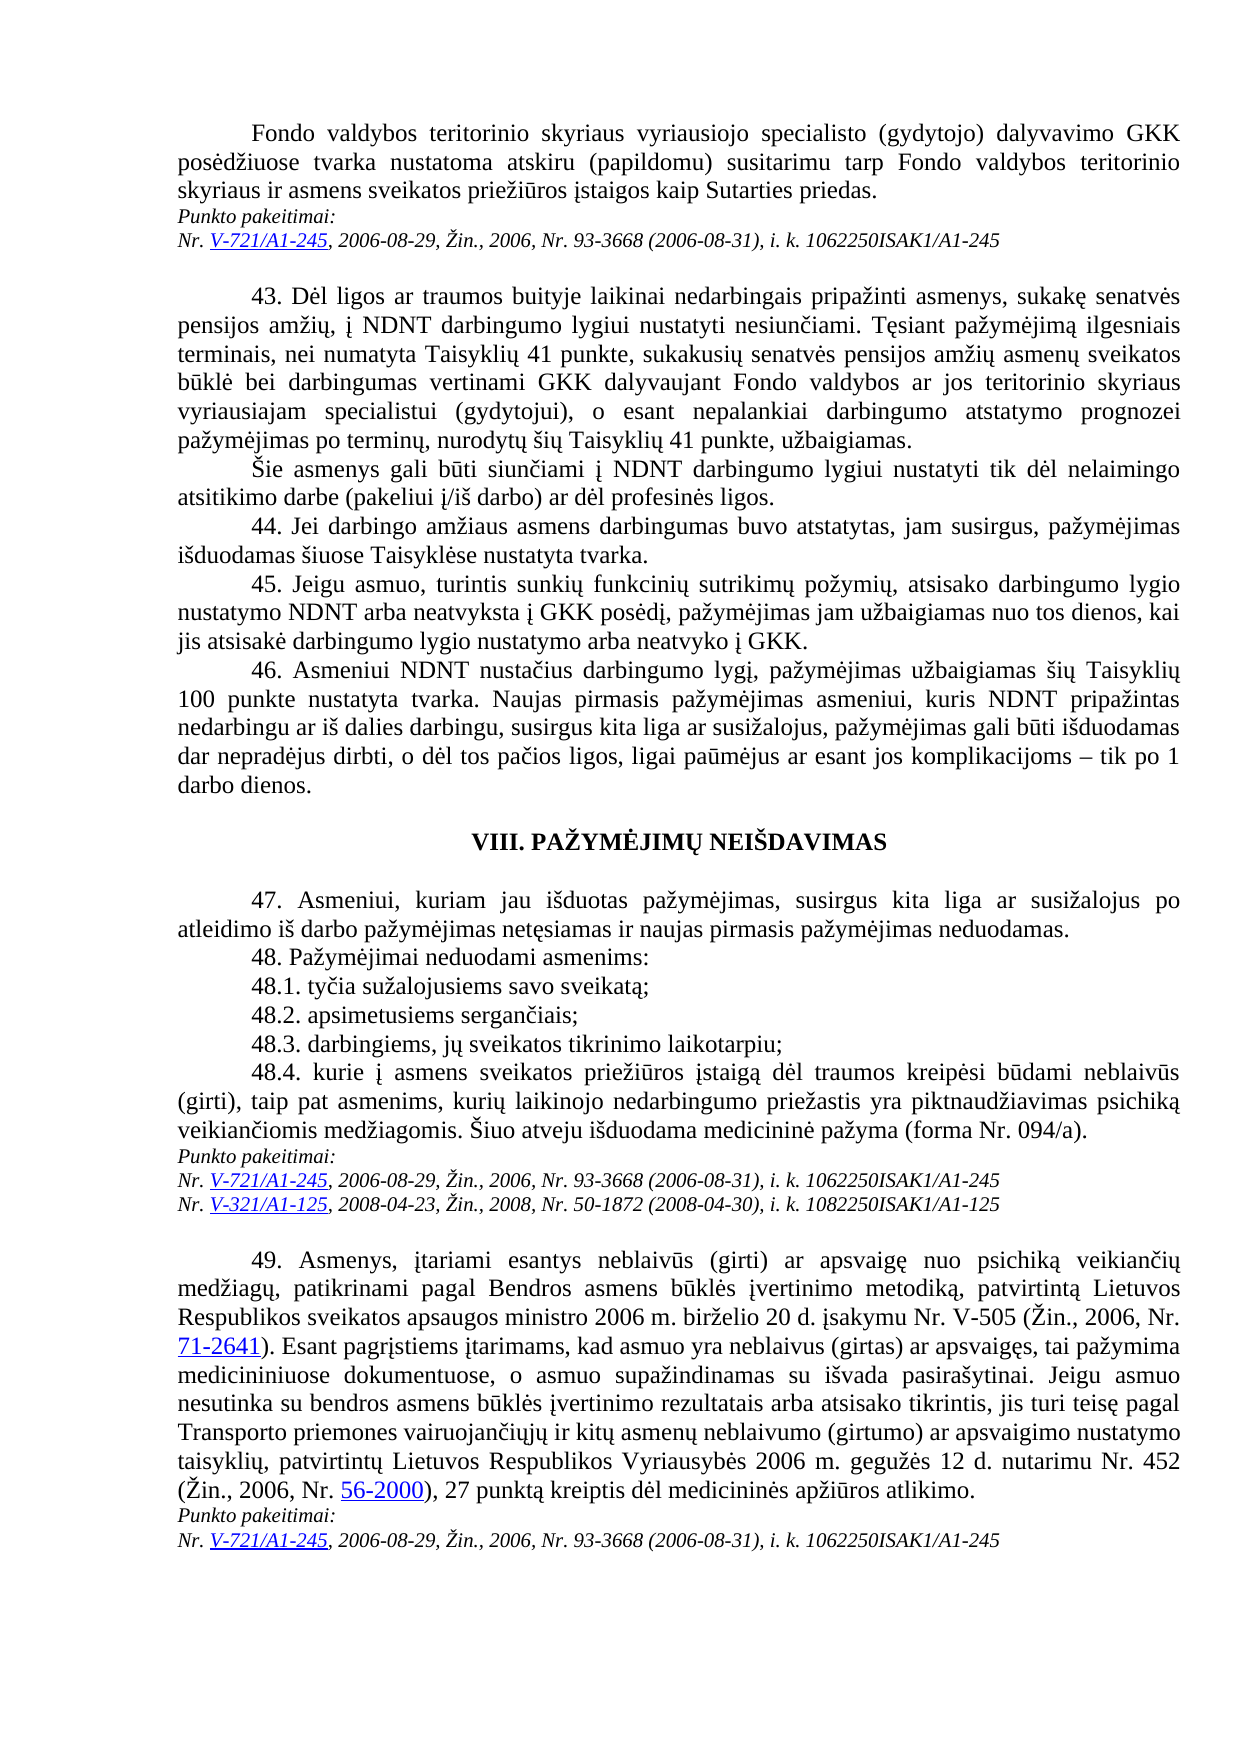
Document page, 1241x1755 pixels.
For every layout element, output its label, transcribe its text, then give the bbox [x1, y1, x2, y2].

text Nr. V-721/A1-245, 2006-08-29, Žin., 2006, Nr. 93-3668 (2006-08-31), i. k. 1062250ISAK1/A1-245 [177, 1527, 1181, 1552]
text 45. Jeigu asmuo, turintis sunkių funkcinių sutrikimų požymių, atsisako darbingumo lygio nustatymo NDNT arba neatvyksta į GKK posėdį, pažymėjimas jam užbaigiamas nuo tos dienos, kai jis atsisakė darbingumo lygio nustatymo arba neatvyko į GKK. [177, 569, 1181, 655]
text VIII. PAŽYMĖJIMŲ NEIŠDAVIMAS [177, 827, 1181, 856]
text Nr. V-721/A1-245, 2006-08-29, Žin., 2006, Nr. 93-3668 (2006-08-31), i. k. 1062250ISAK1/A1-245 [177, 1168, 1181, 1192]
text Šie asmenys gali būti siunčiami į NDNT darbingumo lygiui nustatyti tik dėl nelaimingo atsitikimo darbe (pakeliui į/iš darbo) ar dėl profesinės ligos. [177, 454, 1181, 511]
text Nr. V-321/A1-125, 2008-04-23, Žin., 2008, Nr. 50-1872 (2008-04-30), i. k. 1082250ISAK1/A1-125 [177, 1192, 1181, 1216]
text 49. Asmenys, įtariami esantys neblaivūs (girti) ar apsvaigę nuo psichiką veikiančių medžiagų, patikrinami pagal Bendros asmens būklės įvertinimo metodiką, patvirtintą Lietuvos Respublikos sveikatos apsaugos ministro 2006 m. birželio 20 d. įsakymu Nr. V-505 (Žin., 2006, Nr. 71-2641). Esant pagrįstiems įtarimams, kad asmuo yra neblaivus (girtas) ar apsvaigęs, tai pažymima medicininiuose dokumentuose, o asmuo supažindinamas su išvada pasirašytinai. Jeigu asmuo nesutinka su bendros asmens būklės įvertinimo rezultatais arba atsisako tikrintis, jis turi teisę pagal Transporto priemones vairuojančiųjų ir kitų asmenų neblaivumo (girtumo) ar apsvaigimo nustatymo taisyklių, patvirtintų Lietuvos Respublikos Vyriausybės 2006 m. gegužės 12 d. nutarimu Nr. 452 (Žin., 2006, Nr. 56-2000), 27 punktą kreiptis dėl medicininės apžiūros atlikimo. [177, 1245, 1181, 1503]
text 48. Pažymėjimai neduodami asmenims: [177, 942, 1181, 971]
text 44. Jei darbingo amžiaus asmens darbingumas buvo atstatytas, jam susirgus, pažymėjimas išduodamas šiuose Taisyklėse nustatyta tvarka. [177, 511, 1181, 569]
text 46. Asmeniui NDNT nustačius darbingumo lygį, pažymėjimas užbaigiamas šių Taisyklių 100 punkte nustatyta tvarka. Naujas pirmasis pažymėjimas asmeniui, kuris NDNT pripažintas nedarbingu ar iš dalies darbingu, susirgus kita liga ar susižalojus, pažymėjimas gali būti išduodamas dar nepradėjus dirbti, o dėl tos pačios ligos, ligai paūmėjus ar esant jos komplikacijoms – tik po 1 darbo dienos. [177, 655, 1181, 799]
text 48.1. tyčia sužalojusiems savo sveikatą; [177, 971, 1181, 1000]
text Fondo valdybos teritorinio skyriaus vyriausiojo specialisto (gydytojo) dalyvavimo GKK posėdžiuose tvarka nustatoma atskiru (papildomu) susitarimu tarp Fondo valdybos teritorinio skyriaus ir asmens sveikatos priežiūros įstaigos kaip Sutarties priedas. [177, 118, 1181, 204]
text Punkto pakeitimai: [177, 1144, 1181, 1168]
text 47. Asmeniui, kuriam jau išduotas pažymėjimas, susirgus kita liga ar susižalojus po atleidimo iš darbo pažymėjimas netęsiamas ir naujas pirmasis pažymėjimas neduodamas. [177, 885, 1181, 942]
text 48.2. apsimetusiems sergančiais; [177, 1000, 1181, 1029]
text 43. Dėl ligos ar traumos buityje laikinai nedarbingais pripažinti asmenys, sukakę senatvės pensijos amžių, į NDNT darbingumo lygiui nustatyti nesiunčiami. Tęsiant pažymėjimą ilgesniais terminais, nei numatyta Taisyklių 41 punkte, sukakusių senatvės pensijos amžių asmenų sveikatos būklė bei darbingumas vertinami GKK dalyvaujant Fondo valdybos ar jos teritorinio skyriaus vyriausiajam specialistui (gydytojui), o esant nepalankiai darbingumo atstatymo prognozei pažymėjimas po terminų, nurodytų šių Taisyklių 41 punkte, užbaigiamas. [177, 281, 1181, 454]
text 48.4. kurie į asmens sveikatos priežiūros įstaigą dėl traumos kreipėsi būdami neblaivūs (girti), taip pat asmenims, kurių laikinojo nedarbingumo priežastis yra piktnaudžiavimas psichiką veikiančiomis medžiagomis. Šiuo atveju išduodama medicininė pažyma (forma Nr. 094/a). [177, 1057, 1181, 1144]
text 48.3. darbingiems, jų sveikatos tikrinimo laikotarpiu; [177, 1029, 1181, 1057]
text Punkto pakeitimai: [177, 1503, 1181, 1527]
text Nr. V-721/A1-245, 2006-08-29, Žin., 2006, Nr. 93-3668 (2006-08-31), i. k. 1062250ISAK1/A1-245 [177, 228, 1181, 252]
text Punkto pakeitimai: [177, 204, 1181, 228]
